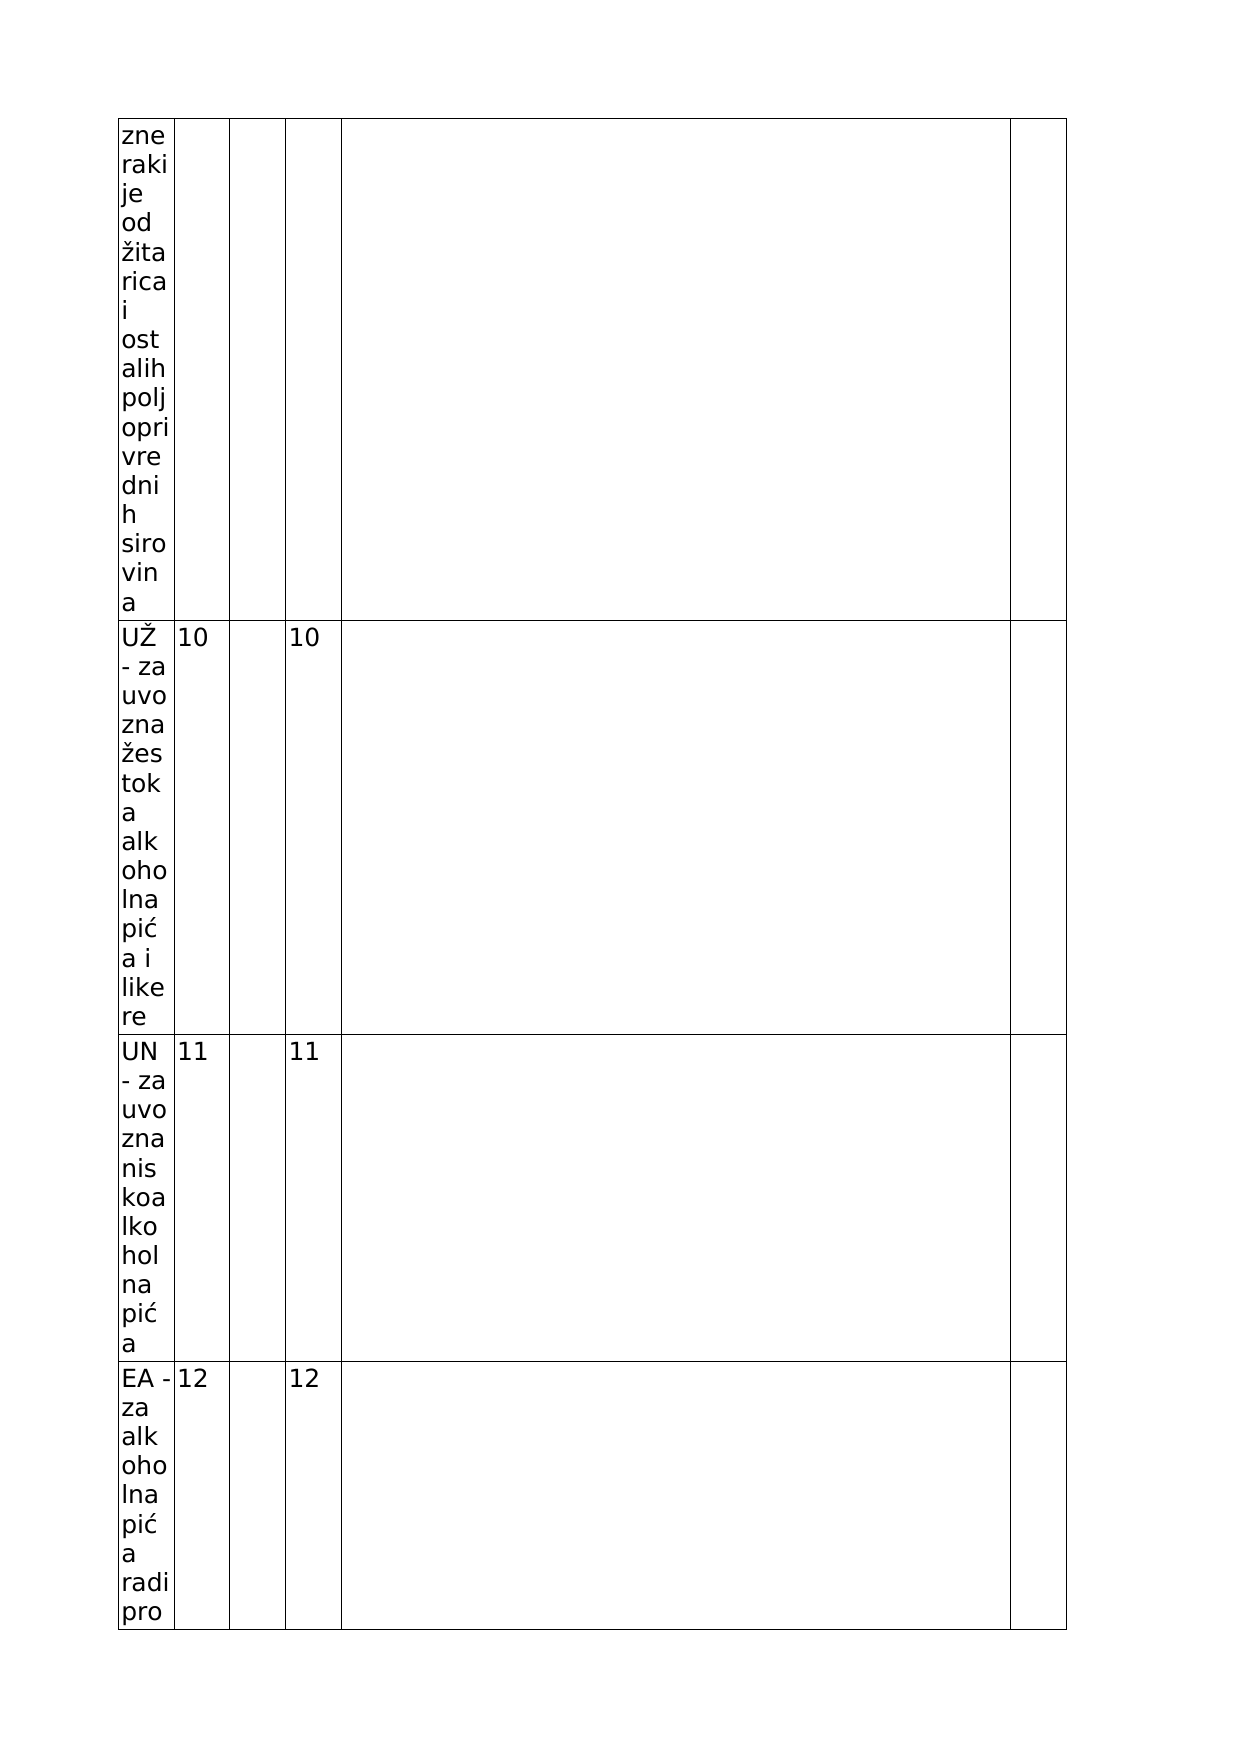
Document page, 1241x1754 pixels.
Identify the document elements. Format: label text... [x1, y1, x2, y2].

table_cell 11 [286, 1035, 341, 1361]
table_cell [342, 621, 1010, 1034]
table_cell [1011, 1362, 1066, 1629]
table_cell EA - za alkoholna pića radi pro [119, 1362, 174, 1629]
table_cell [230, 1362, 285, 1629]
table_cell UN - za uvozna niskoalkoholna pića [119, 1035, 174, 1361]
table_cell [1011, 1035, 1066, 1361]
table_cell [342, 1035, 1010, 1361]
table_cell [342, 119, 1010, 620]
table_cell 10 [286, 621, 341, 1034]
table_cell 12 [286, 1362, 341, 1629]
table_cell [230, 621, 285, 1034]
table_cell [1011, 119, 1066, 620]
table_cell [342, 1362, 1010, 1629]
table_cell UŽ - za uvozna žestoka alkoholna pića i likere [119, 621, 174, 1034]
table_cell 12 [175, 1362, 229, 1629]
table_cell zne rakije od žitarica i ostalih poljoprivrednih sirovina [119, 119, 174, 620]
table_cell [230, 119, 285, 620]
table_cell [286, 119, 341, 620]
table_cell [1011, 621, 1066, 1034]
table_cell [175, 119, 229, 620]
table_cell 10 [175, 621, 229, 1034]
table_cell 11 [175, 1035, 229, 1361]
table_cell [230, 1035, 285, 1361]
